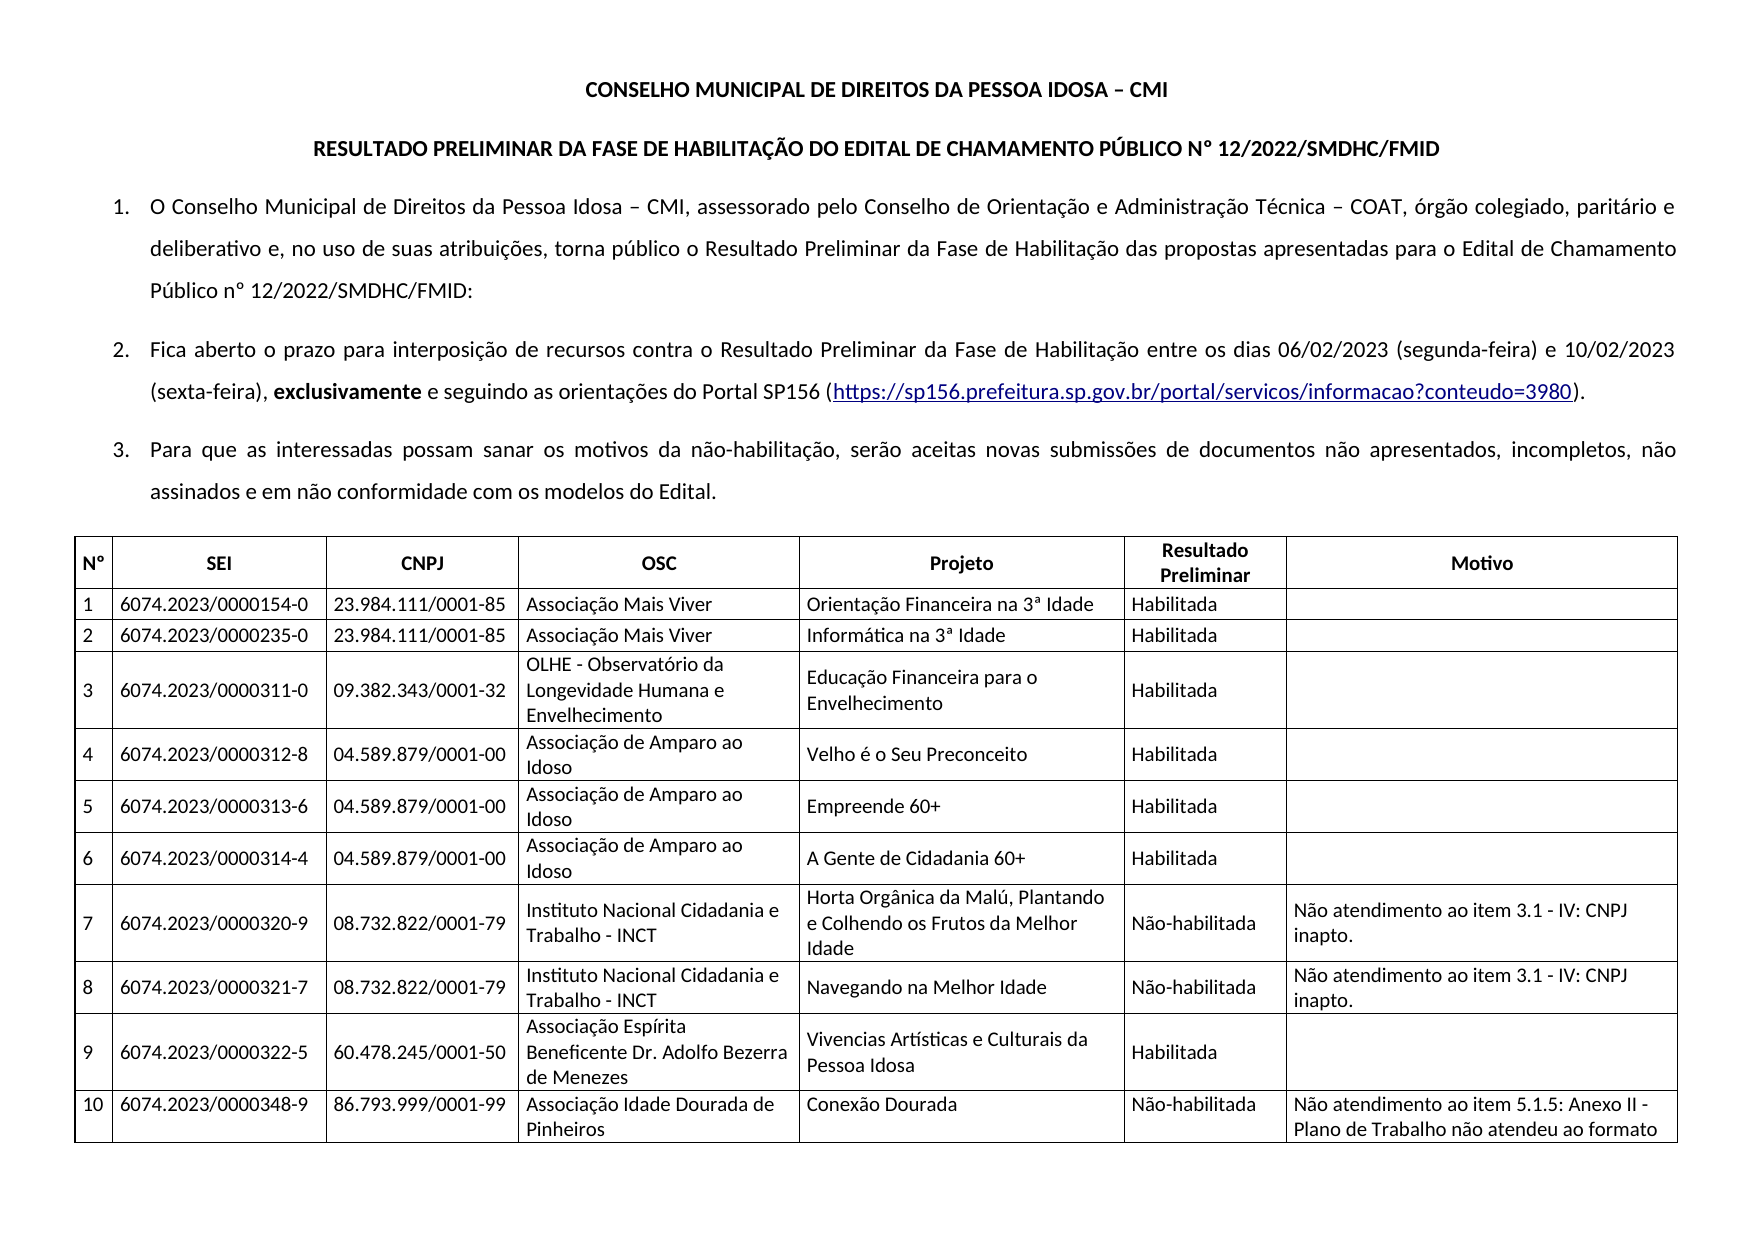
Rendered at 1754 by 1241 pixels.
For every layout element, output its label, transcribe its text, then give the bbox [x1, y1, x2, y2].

table_cell Não atendimento ao item 3.1 - IV: CNPJ inapto. [1287, 885, 1677, 961]
table_cell 09.382.343/0001-32 [327, 652, 518, 728]
table_cell 6 [76, 833, 112, 883]
table_cell 6074.2023/0000322-5 [113, 1014, 326, 1090]
table_cell Associação Mais Viver [519, 589, 799, 619]
table_cell 04.589.879/0001-00 [327, 781, 518, 832]
table_cell Habilitada [1125, 589, 1286, 619]
text RESULTADO PRELIMINAR DA FASE DE HABILITAÇÃO DO EDITAL DE CHAMAMENTO PÚBLICO Nº 12/2022/SMDHC/FMID [75, 134, 1679, 162]
table_cell Associação Mais Viver [519, 620, 799, 651]
table_cell [1287, 729, 1677, 780]
table_cell A Gente de Cidadania 60+ [800, 833, 1124, 883]
table_cell 4 [76, 729, 112, 780]
table_cell 6074.2023/0000154-0 [113, 589, 326, 619]
table_cell Associação de Amparo ao Idoso [519, 729, 799, 780]
table_cell 2 [76, 620, 112, 651]
table_cell 6074.2023/0000311-0 [113, 652, 326, 728]
table_cell 9 [76, 1014, 112, 1090]
table_cell Orientação Financeira na 3ª Idade [800, 589, 1124, 619]
table_header SEI [113, 537, 326, 588]
table_cell 04.589.879/0001-00 [327, 833, 518, 883]
table_cell Vivencias Artísticas e Culturais da Pessoa Idosa [800, 1014, 1124, 1090]
table_cell Habilitada [1125, 833, 1286, 883]
table_cell Habilitada [1125, 652, 1286, 728]
table_cell Horta Orgânica da Malú, Plantando e Colhendo os Frutos da Melhor Idade [800, 885, 1124, 961]
table_header Motivo [1287, 537, 1677, 588]
table_cell 6074.2023/0000312-8 [113, 729, 326, 780]
table_cell 6074.2023/0000321-7 [113, 962, 326, 1013]
table_cell 23.984.111/0001-85 [327, 620, 518, 651]
table_cell 7 [76, 885, 112, 961]
table_cell Associação Idade Dourada de Pinheiros [519, 1091, 799, 1142]
table_cell Não-habilitada [1125, 962, 1286, 1013]
table_cell Não-habilitada [1125, 885, 1286, 961]
table_cell 8 [76, 962, 112, 1013]
table_cell Habilitada [1125, 729, 1286, 780]
table_cell Instituto Nacional Cidadania e Trabalho - INCT [519, 885, 799, 961]
table_cell 08.732.822/0001-79 [327, 885, 518, 961]
text CONSELHO MUNICIPAL DE DIREITOS DA PESSOA IDOSA – CMI [75, 75, 1679, 103]
table_header CNPJ [327, 537, 518, 588]
table_cell Habilitada [1125, 781, 1286, 832]
table_cell Associação de Amparo ao Idoso [519, 833, 799, 883]
table_cell Habilitada [1125, 1014, 1286, 1090]
table_cell [1287, 589, 1677, 619]
table_cell OLHE - Observatório da Longevidade Humana e Envelhecimento [519, 652, 799, 728]
table_cell 5 [76, 781, 112, 832]
table_cell 6074.2023/0000313-6 [113, 781, 326, 832]
table_cell 04.589.879/0001-00 [327, 729, 518, 780]
table_cell 6074.2023/0000348-9 [113, 1091, 326, 1142]
table_cell [1287, 781, 1677, 832]
table_cell Informática na 3ª Idade [800, 620, 1124, 651]
table_cell 10 [76, 1091, 112, 1142]
table_cell 23.984.111/0001-85 [327, 589, 518, 619]
table_cell Educação Financeira para o Envelhecimento [800, 652, 1124, 728]
table_cell Empreende 60+ [800, 781, 1124, 832]
table_cell 86.793.999/0001-99 [327, 1091, 518, 1142]
table_cell [1287, 1014, 1677, 1090]
table_header Resultado Preliminar [1125, 537, 1286, 588]
table_header OSC [519, 537, 799, 588]
table_cell 3 [76, 652, 112, 728]
table_cell [1287, 620, 1677, 651]
table_cell Conexão Dourada [800, 1091, 1124, 1142]
list O Conselho Municipal de Direitos da Pessoa Idosa – CMI, assessorado pelo Conselho de Orientação e Administração Técnica – COAT, órgão colegiado, paritário e deliberativo e, no uso de suas atribuições, torna público o Resultado Preliminar da Fase de Habilitação das propostas apresentadas para o Edital de Chamamento Público nº 12/2022/SMDHC/FMID: [112, 192, 1679, 304]
table_cell Não-habilitada [1125, 1091, 1286, 1142]
table_cell 60.478.245/0001-50 [327, 1014, 518, 1090]
table_cell 08.732.822/0001-79 [327, 962, 518, 1013]
table_cell 1 [76, 589, 112, 619]
table_cell Navegando na Melhor Idade [800, 962, 1124, 1013]
list Para que as interessadas possam sanar os motivos da não-habilitação, serão aceitas novas submissões de documentos não apresentados, incompletos, não assinados e em não conformidade com os modelos do Edital. [112, 436, 1679, 506]
list Fica aberto o prazo para interposição de recursos contra o Resultado Preliminar da Fase de Habilitação entre os dias 06/02/2023 (segunda-feira) e 10/02/2023 (sexta-feira), exclusivamente e seguindo as orientações do Portal SP156 (https://sp156.prefeitura.sp.gov.br/portal/servicos/informacao?conteudo=3980). [112, 335, 1679, 405]
table_cell Instituto Nacional Cidadania e Trabalho - INCT [519, 962, 799, 1013]
table_cell Associação Espírita Beneficente Dr. Adolfo Bezerra de Menezes [519, 1014, 799, 1090]
table_cell 6074.2023/0000235-0 [113, 620, 326, 651]
table_header Projeto [800, 537, 1124, 588]
table_cell 6074.2023/0000320-9 [113, 885, 326, 961]
table_header Nº [76, 537, 112, 588]
table_cell Velho é o Seu Preconceito [800, 729, 1124, 780]
table_cell Não atendimento ao item 3.1 - IV: CNPJ inapto. [1287, 962, 1677, 1013]
table_cell 6074.2023/0000314-4 [113, 833, 326, 883]
table_cell Habilitada [1125, 620, 1286, 651]
table_cell [1287, 833, 1677, 883]
table_cell [1287, 652, 1677, 728]
table_cell Não atendimento ao item 5.1.5: Anexo II - Plano de Trabalho não atendeu ao formato [1287, 1091, 1677, 1142]
table_cell Associação de Amparo ao Idoso [519, 781, 799, 832]
